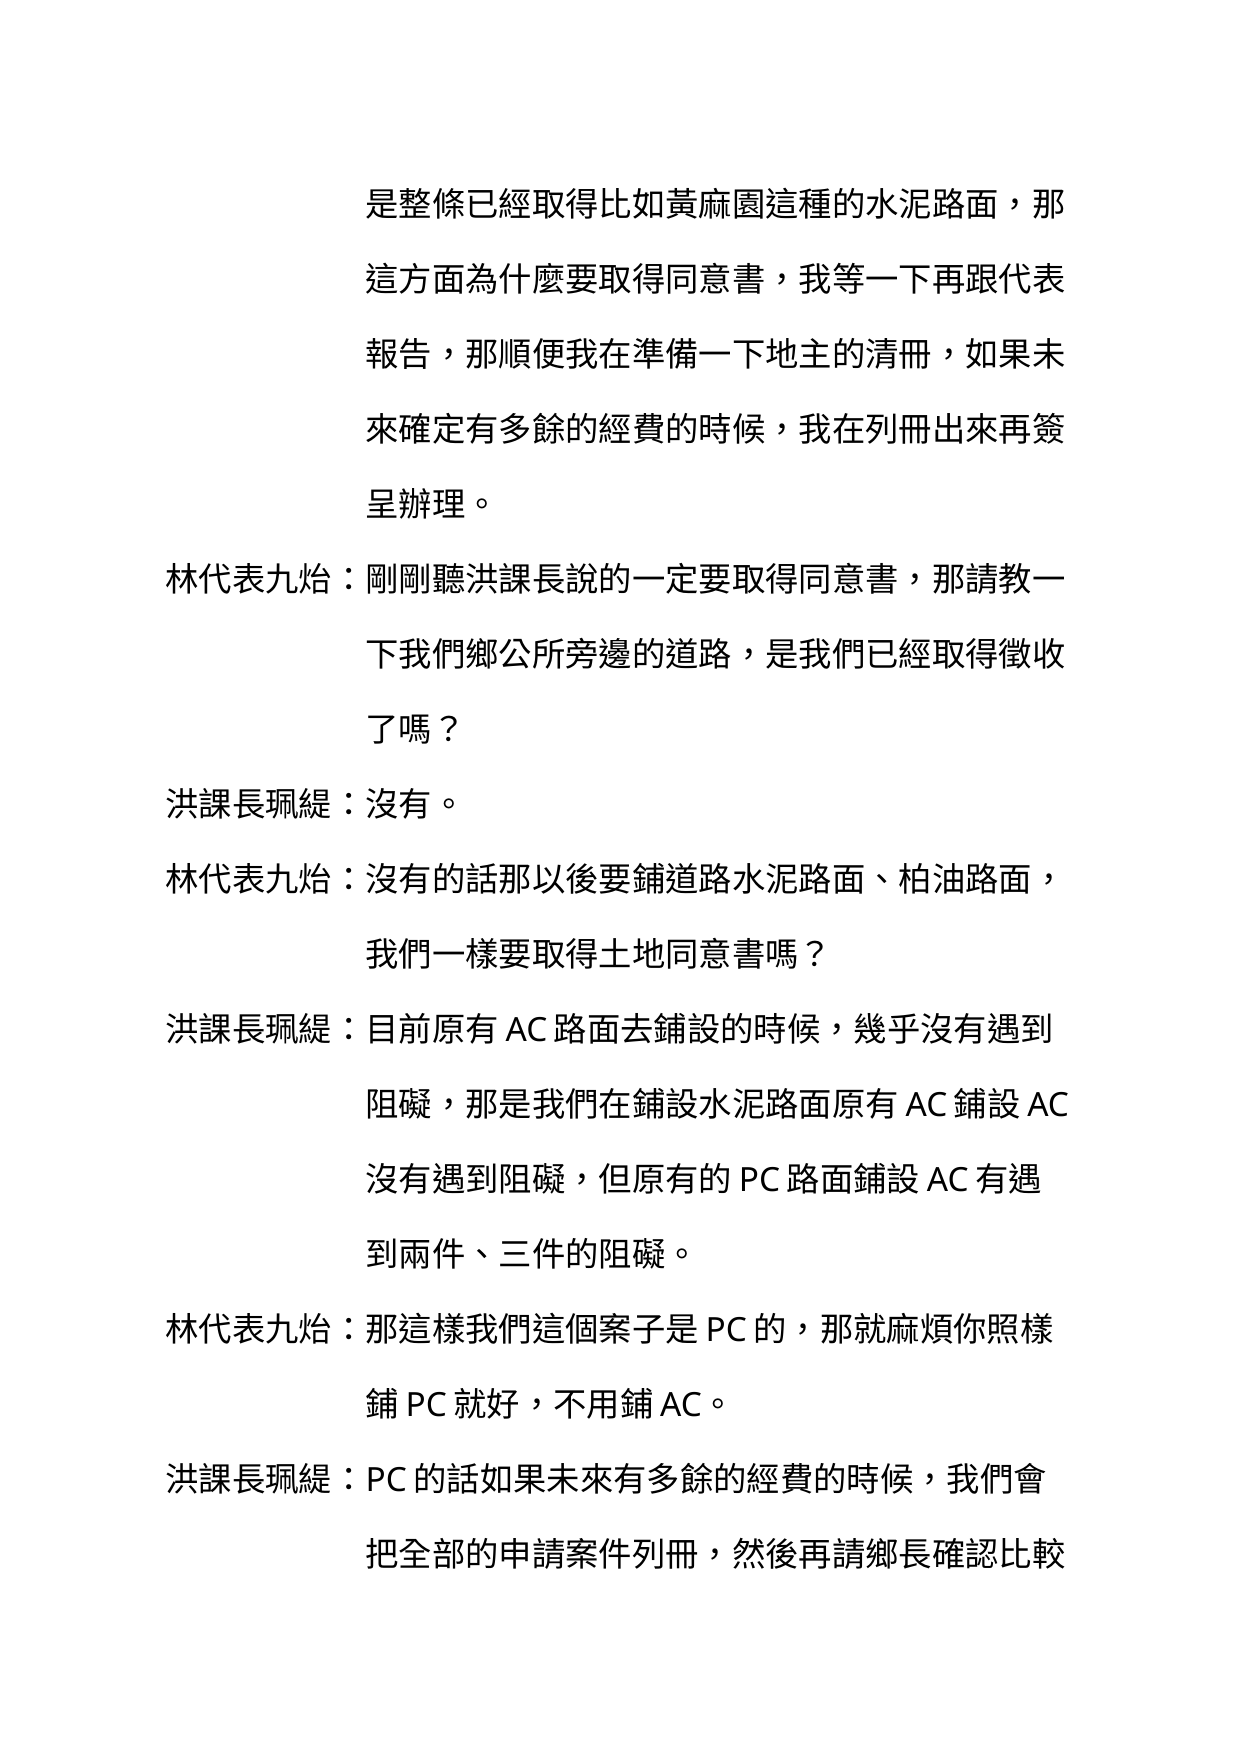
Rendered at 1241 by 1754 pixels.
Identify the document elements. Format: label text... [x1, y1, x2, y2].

text 林代表九炲：那這樣我們這個案子是PC的，那就麻煩你照樣鋪PC就好，不用鋪AC。 [165, 1289, 1075, 1439]
text 洪課長珮緹：關於水泥路要不要取得同意書部分目前是要的，因為我們有發生一些案例，就是水泥路的地主不同意，他可能會願意以水泥鋪設，但他不願意以混泥土鋪設，目前沒有主動去要土地同意書部分，是因為我們一直沒有額外的經費，可以對舊有水泥路面來進行鋪設，除非是說我們目前主要整體修繕路面的部分，大部分都是原有AC路面或者是整條已經取得比如黃麻園這種的水泥路面，那這方面為什麼要取得同意書，我等一下再跟代表報告，那順便我在準備一下地主的清冊，如果未來確定有多餘的經費的時候，我在列冊出來再簽呈辦理。 [165, 164, 1075, 539]
text 洪課長珮緹：PC的話如果未來有多餘的經費的時候，我們會把全部的申請案件列冊，然後再請鄉長確認比較 [165, 1439, 1075, 1589]
text 洪課長珮緹：沒有。 [165, 764, 1075, 839]
text 洪課長珮緹：目前原有AC路面去鋪設的時候，幾乎沒有遇到阻礙，那是我們在鋪設水泥路面原有AC鋪設AC沒有遇到阻礙，但原有的PC路面鋪設AC有遇到兩件、三件的阻礙。 [165, 989, 1075, 1289]
text 林代表九炲：沒有的話那以後要鋪道路水泥路面、柏油路面，我們一樣要取得土地同意書嗎？ [165, 839, 1075, 989]
text 林代表九炲：剛剛聽洪課長說的一定要取得同意書，那請教一下我們鄉公所旁邊的道路，是我們已經取得徵收了嗎？ [165, 539, 1075, 764]
